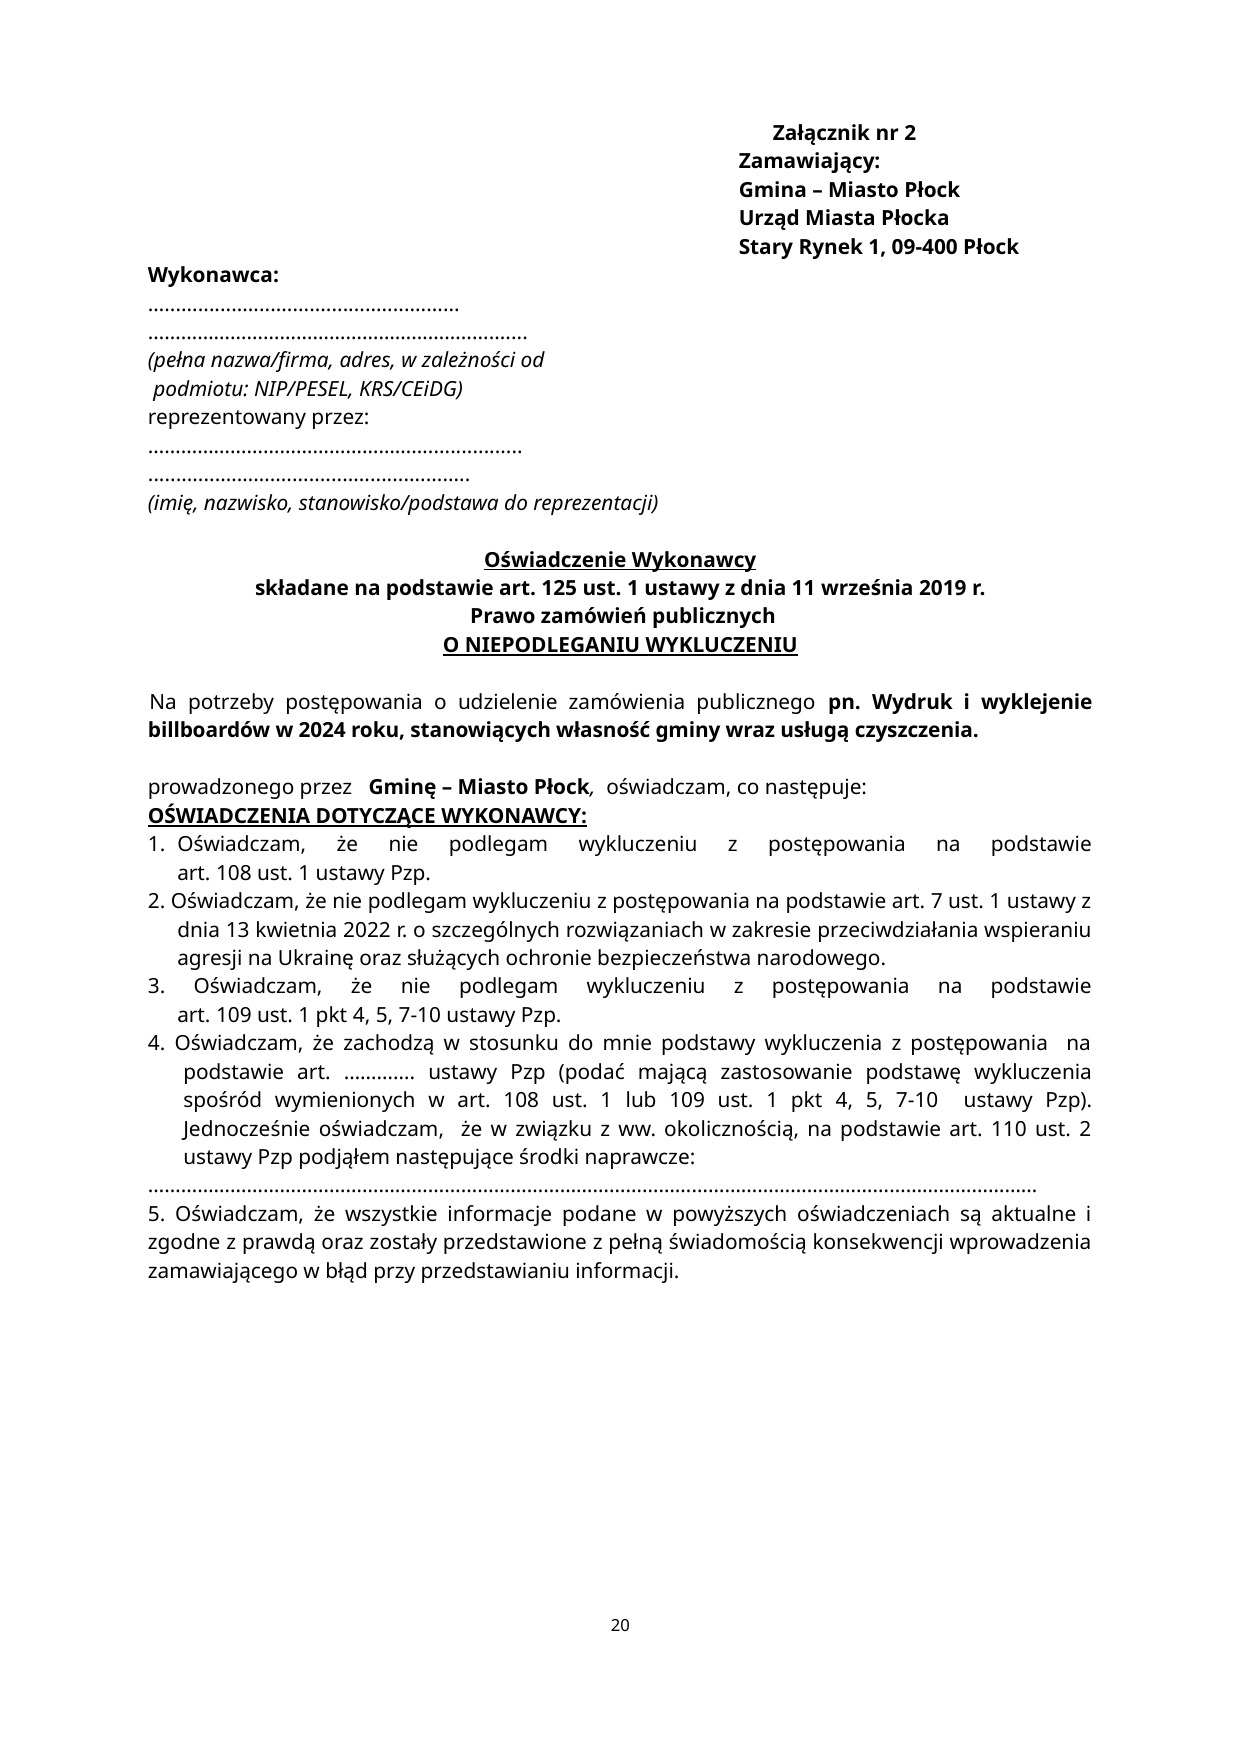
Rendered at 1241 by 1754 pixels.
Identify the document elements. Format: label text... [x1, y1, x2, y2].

text reprezentowany przez: [148, 402, 1093, 431]
text Stary Rynek 1, 09-400 Płock [148, 232, 1093, 260]
text podmiotu: NIP/PESEL, KRS/CEiDG) [148, 374, 1093, 402]
text Zamawiający: [148, 147, 1093, 175]
text (imię, nazwisko, stanowisko/podstawa do reprezentacji) [148, 488, 1093, 516]
text Na potrzeby postępowania o udzielenie zamówienia publicznego pn. Wydruk i wyklejenie billboardów w 2024 roku, stanowiących własność gminy wraz usługą czyszczenia. [148, 687, 1093, 744]
text 2. Oświadczam, że nie podlegam wykluczeniu z postępowania na podstawie art. 7 ust. 1 ustawy z dnia 13 kwietnia 2022 r. o szczególnych rozwiązaniach w zakresie przeciwdziałania wspieraniu agresji na Ukrainę oraz służących ochronie bezpieczeństwa narodowego. [148, 886, 1093, 972]
text OŚWIADCZENIA DOTYCZĄCE WYKONAWCY: [148, 801, 1093, 829]
text Gmina – Miasto Płock [148, 175, 1093, 203]
text ……………………………………………................. [148, 431, 1093, 459]
text (pełna nazwa/firma, adres, w zależności od [148, 346, 1093, 374]
text 1. Oświadczam, że nie podlegam wykluczeniu z postępowania na podstawie art. 108 ust. 1 ustawy Pzp. [148, 829, 1093, 886]
text 3. Oświadczam, że nie podlegam wykluczeniu z postępowania na podstawie art. 109 ust. 1 pkt 4, 5, 7-10 ustawy Pzp. [148, 972, 1093, 1028]
text 5. Oświadczam, że wszystkie informacje podane w powyższych oświadczeniach są aktualne i zgodne z prawdą oraz zostały przedstawione z pełną świadomością konsekwencji wprowadzenia zamawiającego w błąd przy przedstawianiu informacji. [148, 1199, 1093, 1284]
text .............……….................................... [148, 459, 1093, 488]
text ……………………………………………………………………………………………………………………………………………… [148, 1171, 1093, 1199]
text O NIEPODLEGANIU WYKLUCZENIU [148, 630, 1093, 658]
text Urząd Miasta Płocka [148, 203, 1093, 232]
text prowadzonego przez Gminę – Miasto Płock, oświadczam, co następuje: [148, 772, 1093, 801]
text Wykonawca: [148, 260, 1093, 289]
text składane na podstawie art. 125 ust. 1 ustawy z dnia 11 września 2019 r. [148, 573, 1093, 602]
text Oświadczenie Wykonawcy [148, 545, 1093, 573]
text Załącznik nr 2 [148, 118, 1093, 147]
text …..................................................... [148, 289, 1093, 317]
text …………………………………………………............ [148, 317, 1093, 346]
text Prawo zamówień publicznych [148, 602, 1093, 630]
text 4. Oświadczam, że zachodzą w stosunku do mnie podstawy wykluczenia z postępowania na podstawie art. …………. ustawy Pzp (podać mającą zastosowanie podstawę wykluczenia spośród wymienionych w art. 108 ust. 1 lub 109 ust. 1 pkt 4, 5, 7-10 ustawy Pzp). Jednocześnie oświadczam, że w związku z ww. okolicznością, na podstawie art. 110 ust. 2 ustawy Pzp podjąłem następujące środki naprawcze: [148, 1028, 1093, 1171]
